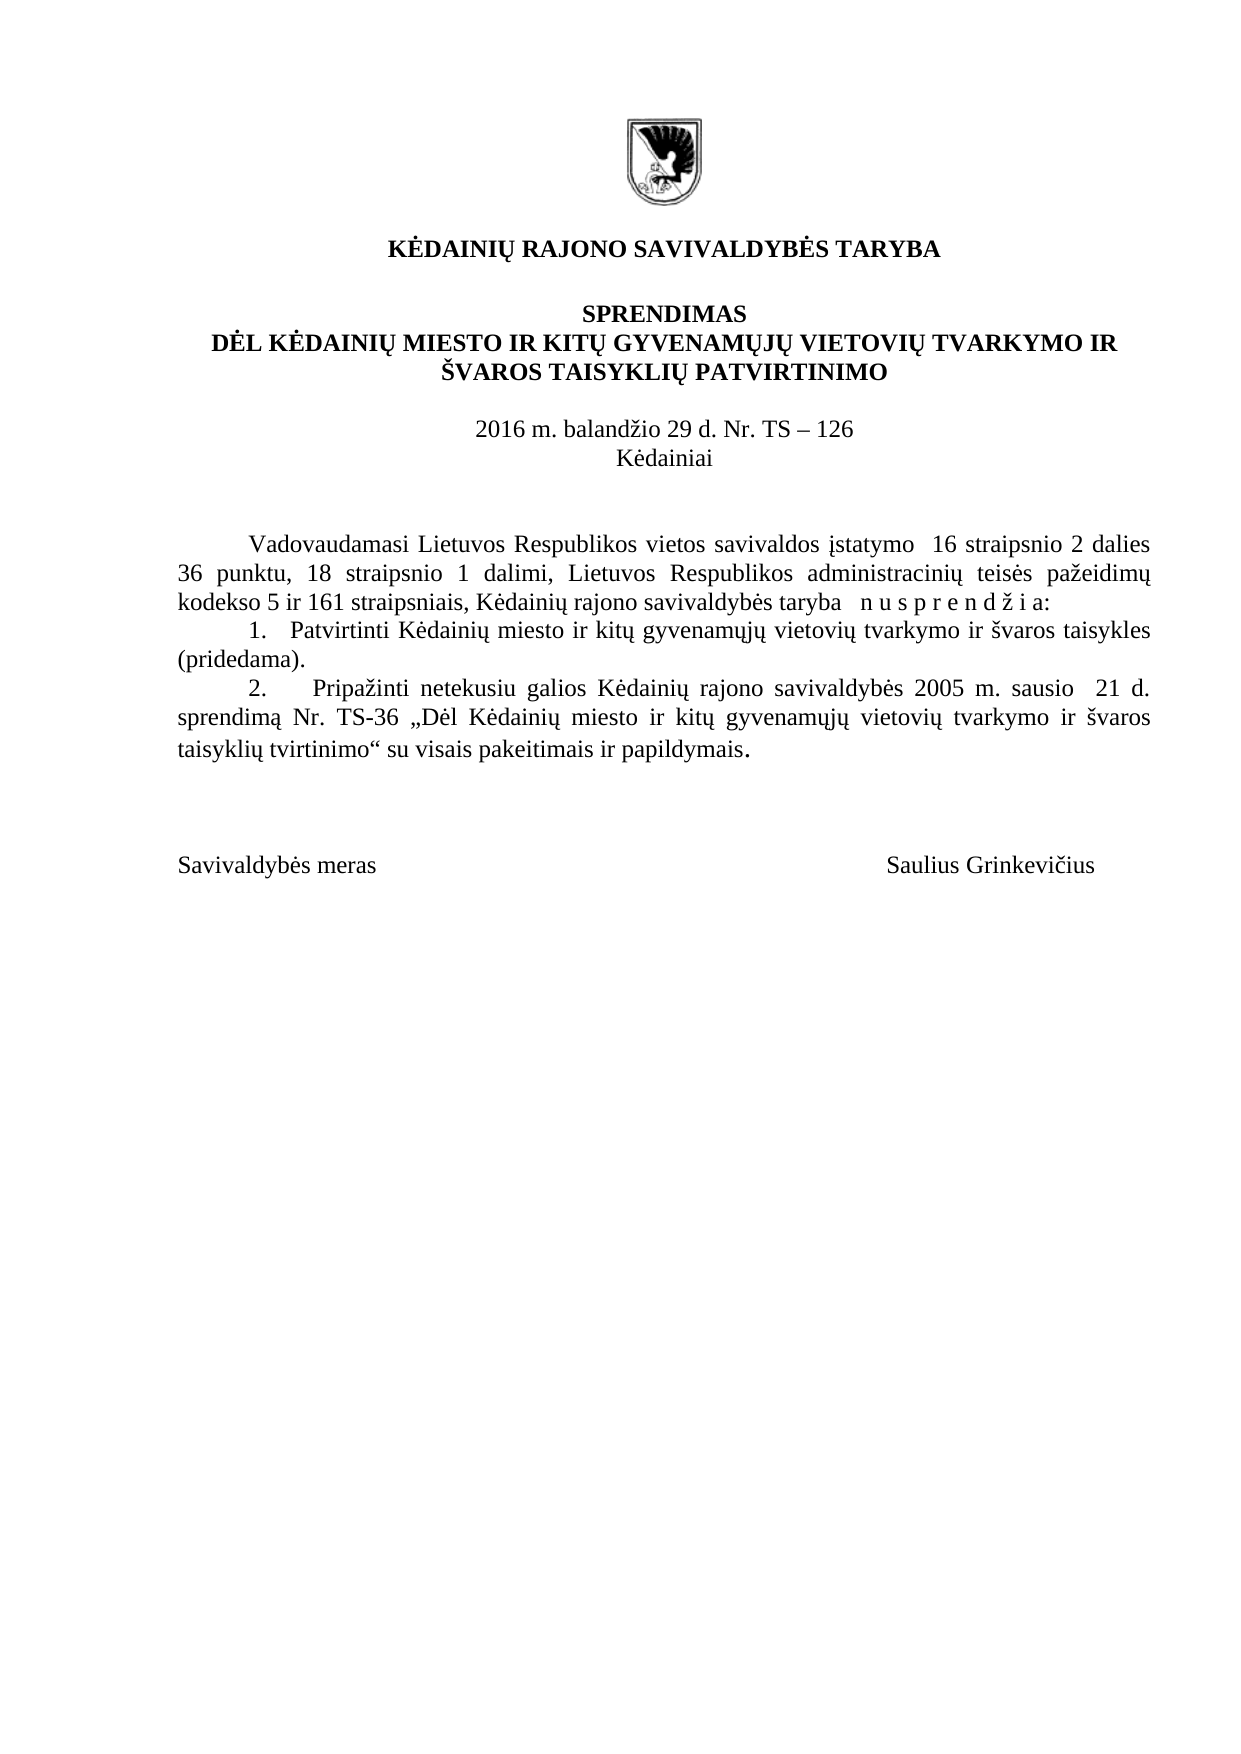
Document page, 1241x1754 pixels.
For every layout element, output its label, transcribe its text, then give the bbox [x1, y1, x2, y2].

text Kėdainiai [177, 443, 1152, 472]
text Savivaldybės meras Saulius Grinkevičius [177, 850, 1152, 879]
text Vadovaudamasi Lietuvos Respublikos vietos savivaldos įstatymo 16 straipsnio 2 dalies 36 punktu, 18 straipsnio 1 dalimi, Lietuvos Respublikos administracinių teisės pažeidimų kodekso 5 ir 161 straipsniais, Kėdainių rajono savivaldybės taryba n u s p r e n d ž i a: [177, 529, 1152, 615]
text SPRENDIMAS [177, 299, 1152, 328]
text 2. Pripažinti netekusiu galios Kėdainių rajono savivaldybės 2005 m. sausio 21 d. sprendimą Nr. TS-36 „Dėl Kėdainių miesto ir kitų gyvenamųjų vietovių tvarkymo ir švaros taisyklių tvirtinimo“ su visais pakeitimais ir papildymais. [177, 673, 1152, 764]
text 1. Patvirtinti Kėdainių miesto ir kitų gyvenamųjų vietovių tvarkymo ir švaros taisykles (pridedama). [177, 615, 1152, 673]
text KĖDAINIŲ RAJONO SAVIVALDYBĖS TARYBA [177, 234, 1152, 263]
text DĖL KĖDAINIŲ MIESTO IR KITŲ GYVENAMŲJŲ VIETOVIŲ TVARKYMO IR ŠVAROS TAISYKLIŲ PATVIRTINIMO [177, 328, 1152, 385]
text 2016 m. balandžio 29 d. Nr. TS – 126 [177, 414, 1152, 443]
